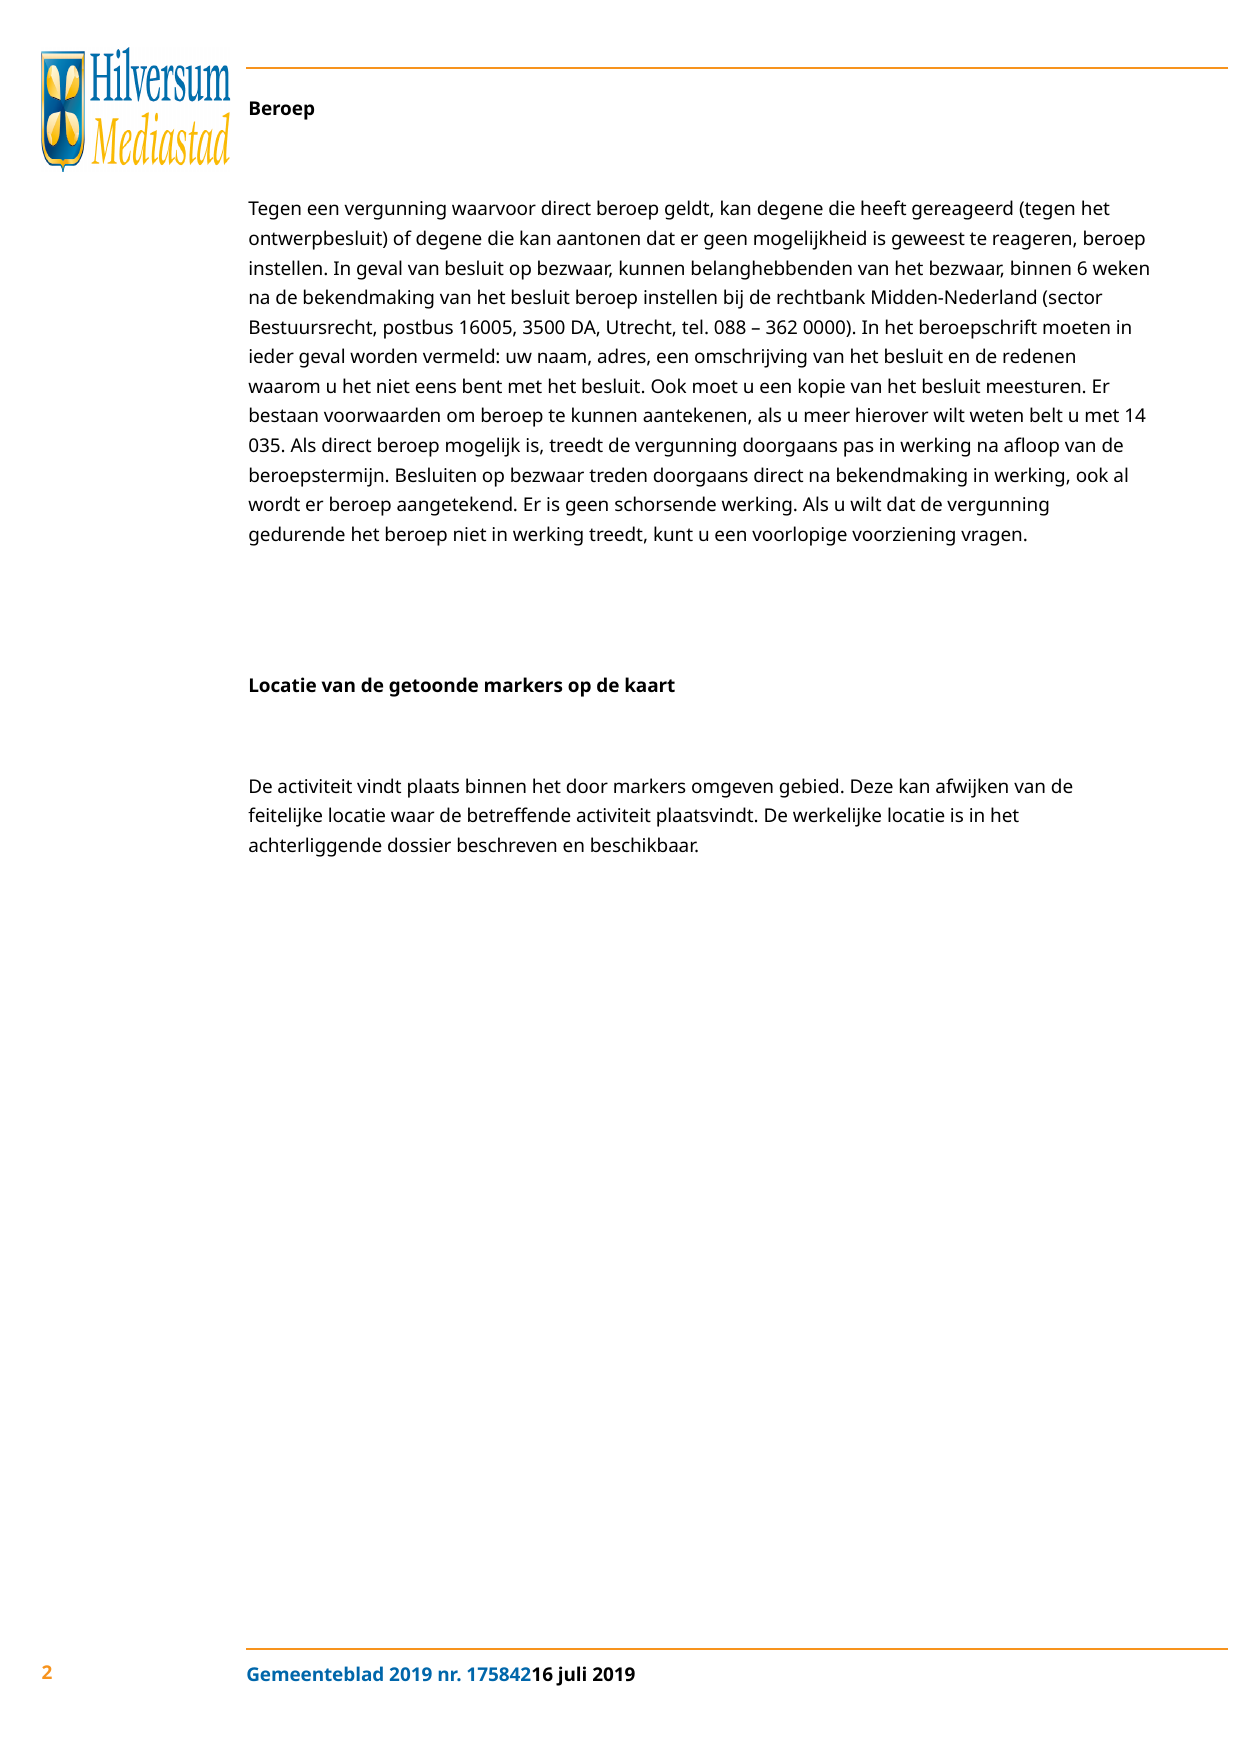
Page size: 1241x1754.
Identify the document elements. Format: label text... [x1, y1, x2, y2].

picture [41, 47, 231, 172]
text De activiteit vindt plaats binnen het door markers omgeven gebied. Deze kan afwijken van de feitelijke locatie waar de betreffende activiteit plaatsvindt. De werkelijke locatie is in het achterliggende dossier beschreven en beschikbaar. [248, 773, 1152, 858]
text Tegen een vergunning waarvoor direct beroep geldt, kan degene die heeft gereageerd (tegen het ontwerpbesluit) of degene die kan aantonen dat er geen mogelijkheid is geweest te reageren, beroep instellen. In geval van besluit op bezwaar, kunnen belanghebbenden van het bezwaar, binnen 6 weken na de bekendmaking van het besluit beroep instellen bij de rechtbank Midden-Nederland (sector Bestuursrecht, postbus 16005, 3500 DA, Utrecht, tel. 088 – 362 0000). In het beroepschrift moeten in ieder geval worden vermeld: uw naam, adres, een omschrijving van het besluit en de redenen waarom u het niet eens bent met het besluit. Ook moet u een kopie van het besluit meesturen. Er bestaan voorwaarden om beroep te kunnen aantekenen, als u meer hierover wilt weten belt u met 14 035. Als direct beroep mogelijk is, treedt de vergunning doorgaans pas in werking na afloop van de beroepstermijn. Besluiten op bezwaar treden doorgaans direct na bekendmaking in werking, ook al wordt er beroep aangetekend. Er is geen schorsende werking. Als u wilt dat de vergunning gedurende het beroep niet in werking treedt, kunt u een voorlopige voorziening vragen. [248, 196, 1152, 547]
text Beroep [248, 95, 1152, 121]
text Locatie van de getoonde markers op de kaart [248, 672, 1152, 698]
